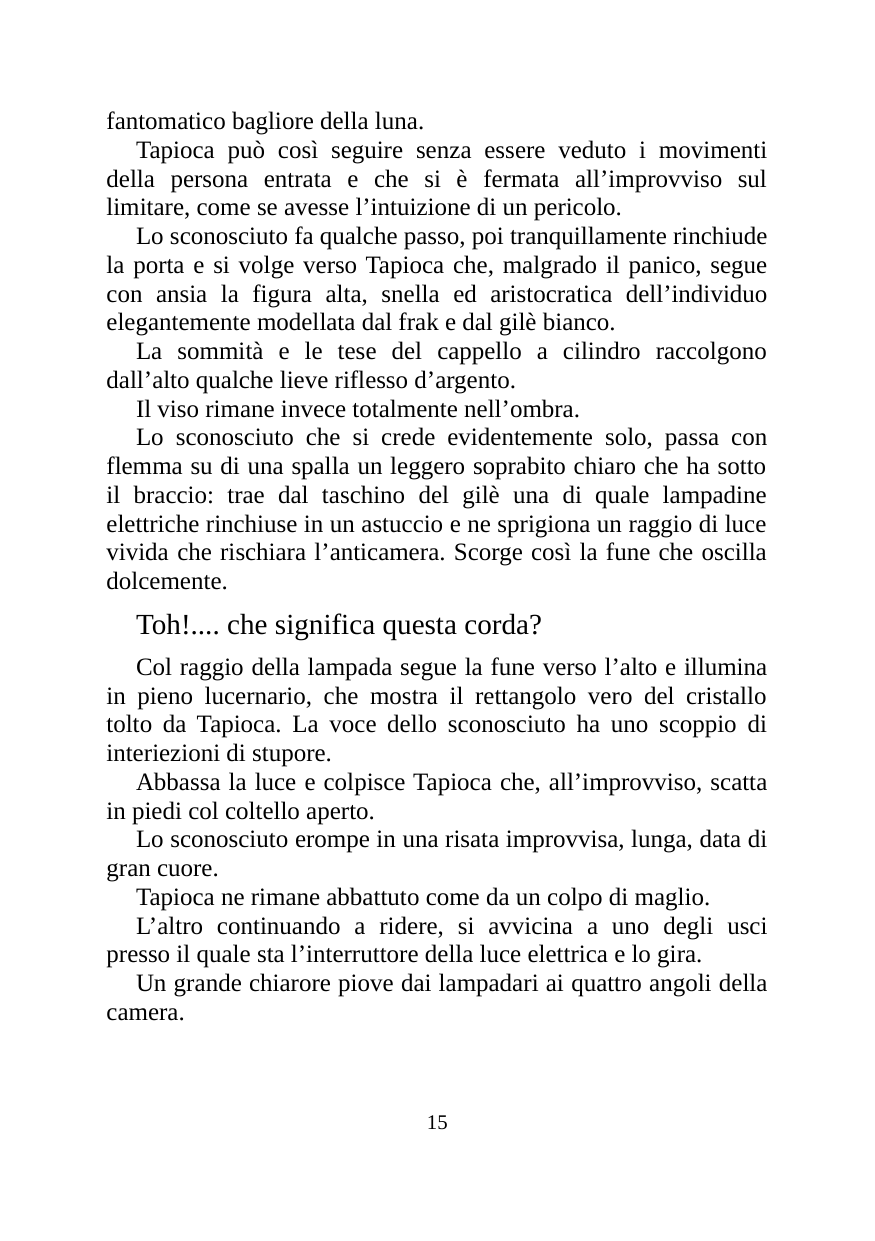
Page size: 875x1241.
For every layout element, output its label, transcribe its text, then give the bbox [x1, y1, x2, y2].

text Toh!.... che significa questa corda? [106, 607, 768, 640]
text L’altro continuando a ridere, si avvicina a uno degli usci presso il quale sta l’interruttore della luce elettrica e lo gira. [106, 911, 768, 968]
text Lo sconosciuto erompe in una risata improvvisa, lunga, data di gran cuore. [106, 824, 768, 882]
text La sommità e le tese del cappello a cilindro raccolgono dall’alto qualche lieve riflesso d’argento. [106, 336, 768, 394]
text Tapioca può così seguire senza essere veduto i movimenti della persona entrata e che si è fermata all’improvviso sul limitare, come se avesse l’intuizione di un pericolo. [106, 135, 768, 221]
text Un grande chiarore piove dai lampadari ai quattro angoli della camera. [106, 968, 768, 1026]
text Lo sconosciuto fa qualche passo, poi tranquillamente rinchiude la porta e si volge verso Tapioca che, malgrado il panico, segue con ansia la figura alta, snella ed aristocratica dell’individuo elegantemente modellata dal frak e dal gilè bianco. [106, 221, 768, 336]
text Tapioca ne rimane abbattuto come da un colpo di maglio. [106, 882, 768, 911]
text Abbassa la luce e colpisce Tapioca che, all’improvviso, scatta in piedi col coltello aperto. [106, 767, 768, 824]
text Col raggio della lampada segue la fune verso l’alto e illumina in pieno lucernario, che mostra il rettangolo vero del cristallo tolto da Tapioca. La voce dello sconosciuto ha uno scoppio di interiezioni di stupore. [106, 652, 768, 767]
text fantomatico bagliore della luna. [106, 106, 768, 135]
text Il viso rimane invece totalmente nell’ombra. [106, 394, 768, 422]
text Lo sconosciuto che si crede evidentemente solo, passa con flemma su di una spalla un leggero soprabito chiaro che ha sotto il braccio: trae dal taschino del gilè una di quale lampadine elettriche rinchiuse in un astuccio e ne sprigiona un raggio di luce vivida che rischiara l’anticamera. Scorge così la fune che oscilla dolcemente. [106, 422, 768, 595]
